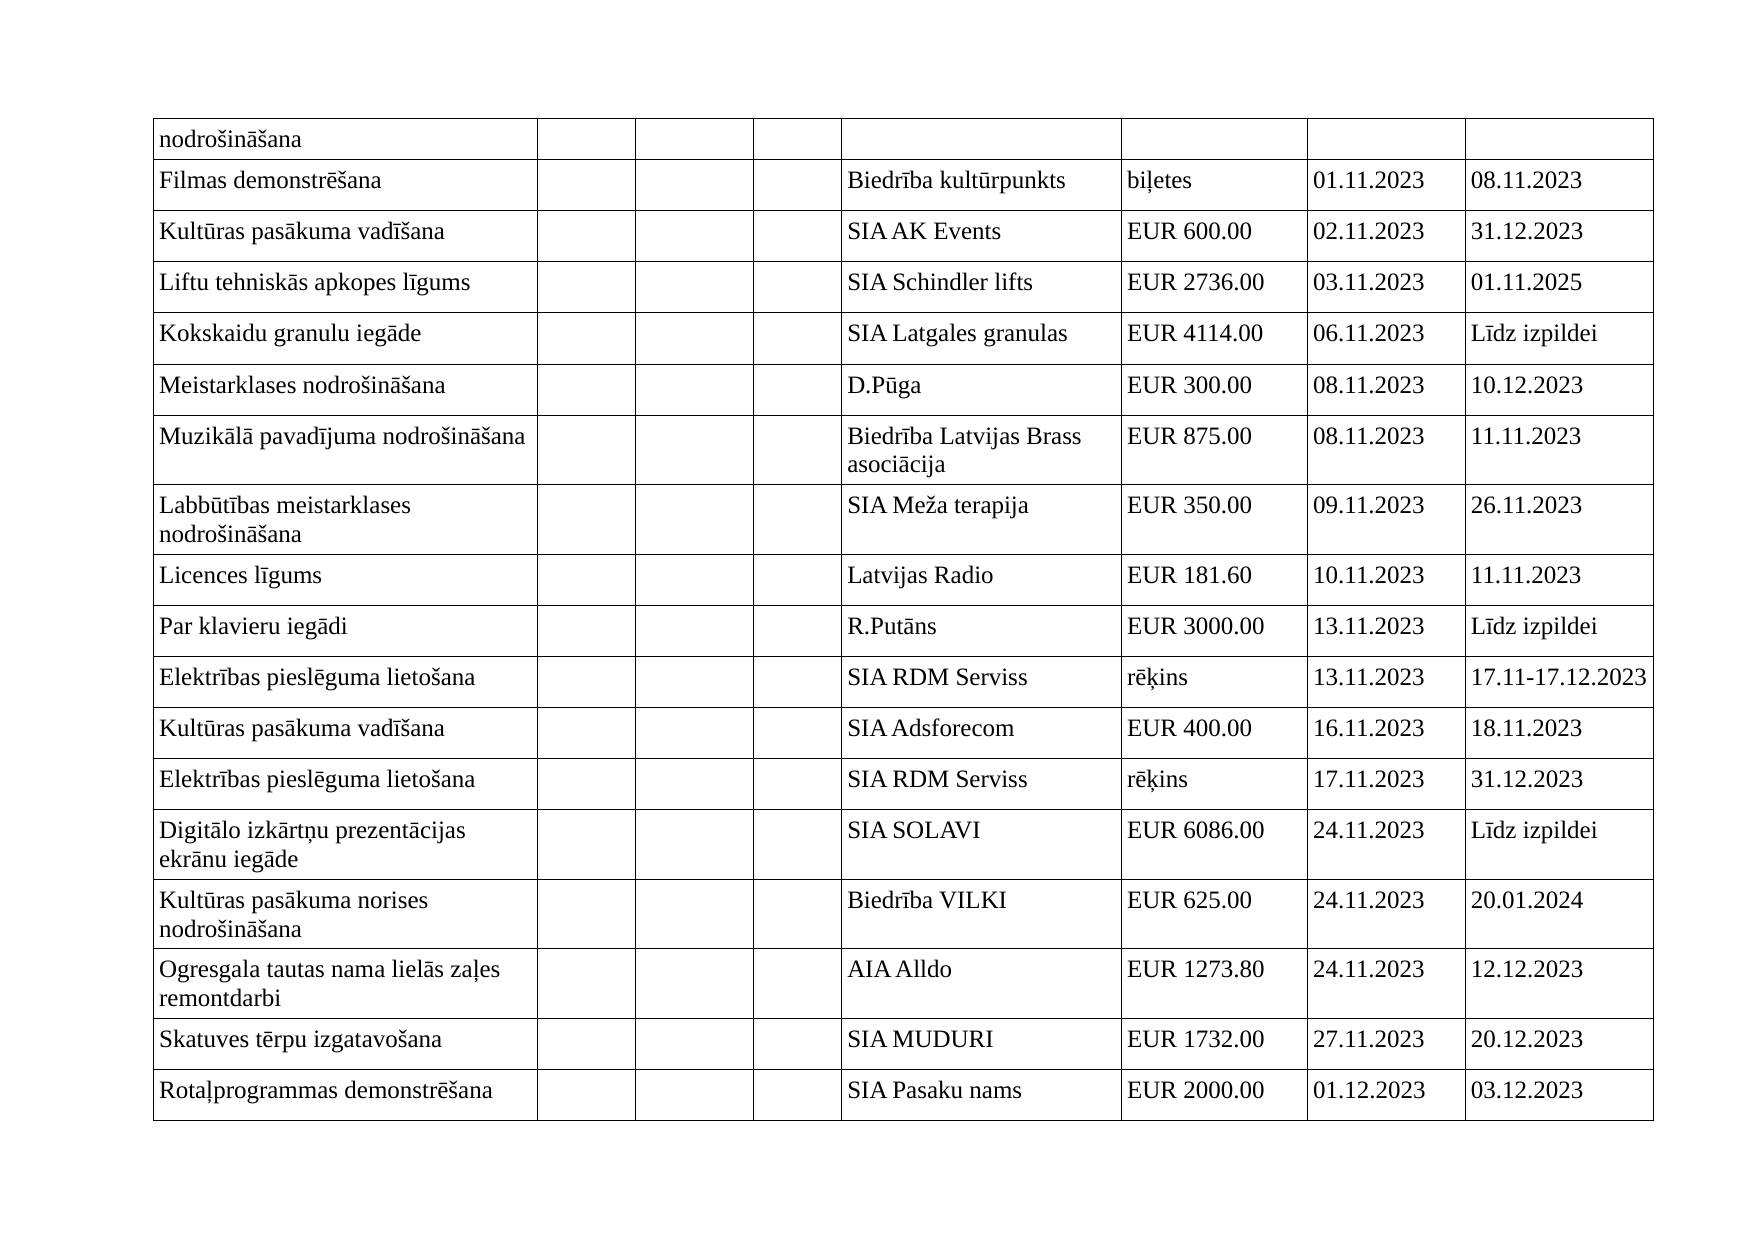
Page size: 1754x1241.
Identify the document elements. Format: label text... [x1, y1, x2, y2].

table_cell [538, 759, 635, 809]
table_cell Līdz izpildei [1466, 606, 1653, 656]
table_cell SIA RDM Serviss [842, 759, 1121, 809]
table_cell 20.01.2024 [1466, 880, 1653, 948]
table_cell Elektrības pieslēguma lietošana [154, 657, 537, 707]
table_cell [538, 949, 635, 1018]
table_cell [538, 1019, 635, 1069]
table_cell SIA SOLAVI [842, 810, 1121, 879]
table_cell 01.11.2025 [1466, 262, 1653, 312]
table_cell [754, 1070, 841, 1120]
table_cell [636, 313, 753, 363]
table_cell SIA Adsforecom [842, 708, 1121, 758]
table_cell [636, 119, 753, 159]
table_cell 18.11.2023 [1466, 708, 1653, 758]
table_cell biļetes [1122, 160, 1307, 210]
table_cell [636, 1019, 753, 1069]
table_cell Latvijas Radio [842, 555, 1121, 605]
table_cell [538, 708, 635, 758]
table_cell [842, 119, 1121, 159]
table_cell Biedrība kultūrpunkts [842, 160, 1121, 210]
table_cell EUR 350.00 [1122, 485, 1307, 553]
table_cell [636, 262, 753, 312]
table_cell EUR 1732.00 [1122, 1019, 1307, 1069]
table_cell Kultūras pasākuma norises nodrošināšana [154, 880, 537, 948]
table_cell 17.11.2023 [1308, 759, 1465, 809]
table_cell [754, 211, 841, 261]
table_cell [1122, 119, 1307, 159]
table_cell 01.11.2023 [1308, 160, 1465, 210]
table_cell [754, 119, 841, 159]
table_cell Liftu tehniskās apkopes līgums [154, 262, 537, 312]
table_cell Kultūras pasākuma vadīšana [154, 211, 537, 261]
table_cell EUR 625.00 [1122, 880, 1307, 948]
table_cell 03.12.2023 [1466, 1070, 1653, 1120]
table_cell [754, 1019, 841, 1069]
table_cell [754, 880, 841, 948]
table_cell [636, 657, 753, 707]
table_cell [754, 555, 841, 605]
table_cell EUR 1273.80 [1122, 949, 1307, 1018]
table_cell [754, 949, 841, 1018]
table_cell [754, 313, 841, 363]
table_cell Biedrība Latvijas Brass asociācija [842, 416, 1121, 484]
table_cell Līdz izpildei [1466, 810, 1653, 879]
table_cell [538, 211, 635, 261]
table_cell Labbūtības meistarklases nodrošināšana [154, 485, 537, 553]
table_cell 01.12.2023 [1308, 1070, 1465, 1120]
table_cell rēķins [1122, 759, 1307, 809]
table_cell nodrošināšana [154, 119, 537, 159]
table_cell 11.11.2023 [1466, 416, 1653, 484]
table_cell 13.11.2023 [1308, 657, 1465, 707]
table_cell SIA AK Events [842, 211, 1121, 261]
table_cell [538, 262, 635, 312]
table_cell [754, 759, 841, 809]
table_cell [538, 555, 635, 605]
table_cell [636, 365, 753, 414]
table_cell 11.11.2023 [1466, 555, 1653, 605]
table_cell Par klavieru iegādi [154, 606, 537, 656]
table_cell [538, 365, 635, 414]
table_cell Biedrība VILKI [842, 880, 1121, 948]
table_cell 03.11.2023 [1308, 262, 1465, 312]
table_cell [636, 880, 753, 948]
table_cell [538, 119, 635, 159]
table_cell 31.12.2023 [1466, 211, 1653, 261]
table_cell [754, 485, 841, 553]
table_cell 08.11.2023 [1308, 416, 1465, 484]
table_cell EUR 4114.00 [1122, 313, 1307, 363]
table_cell [538, 485, 635, 553]
table_cell Kultūras pasākuma vadīšana [154, 708, 537, 758]
table_cell 13.11.2023 [1308, 606, 1465, 656]
table_cell [754, 810, 841, 879]
table_cell [538, 606, 635, 656]
table_cell [754, 160, 841, 210]
table_cell [636, 1070, 753, 1120]
table_cell 24.11.2023 [1308, 949, 1465, 1018]
table_cell 26.11.2023 [1466, 485, 1653, 553]
table_cell Elektrības pieslēguma lietošana [154, 759, 537, 809]
table_cell 08.11.2023 [1466, 160, 1653, 210]
table_cell 31.12.2023 [1466, 759, 1653, 809]
table_cell 24.11.2023 [1308, 810, 1465, 879]
table_cell [636, 606, 753, 656]
table_cell EUR 6086.00 [1122, 810, 1307, 879]
table_cell 27.11.2023 [1308, 1019, 1465, 1069]
table_cell D.Pūga [842, 365, 1121, 414]
table_cell Licences līgums [154, 555, 537, 605]
table_cell Skatuves tērpu izgatavošana [154, 1019, 537, 1069]
table_cell 06.11.2023 [1308, 313, 1465, 363]
table_cell [538, 880, 635, 948]
table_cell Filmas demonstrēšana [154, 160, 537, 210]
table_cell Līdz izpildei [1466, 313, 1653, 363]
table_cell Kokskaidu granulu iegāde [154, 313, 537, 363]
table_cell [754, 708, 841, 758]
table_cell [538, 416, 635, 484]
table_cell Meistarklases nodrošināšana [154, 365, 537, 414]
table_cell [754, 262, 841, 312]
table_cell AIA Alldo [842, 949, 1121, 1018]
table_cell [538, 313, 635, 363]
table_cell SIA RDM Serviss [842, 657, 1121, 707]
table_cell 02.11.2023 [1308, 211, 1465, 261]
table_cell 10.12.2023 [1466, 365, 1653, 414]
table_cell 09.11.2023 [1308, 485, 1465, 553]
table_cell SIA Schindler lifts [842, 262, 1121, 312]
table_cell [754, 606, 841, 656]
table_cell [636, 949, 753, 1018]
table_cell EUR 2000.00 [1122, 1070, 1307, 1120]
table_cell SIA MUDURI [842, 1019, 1121, 1069]
table_cell [1308, 119, 1465, 159]
table_cell [754, 416, 841, 484]
table_cell 12.12.2023 [1466, 949, 1653, 1018]
table_cell [538, 810, 635, 879]
table_cell EUR 3000.00 [1122, 606, 1307, 656]
table_cell EUR 2736.00 [1122, 262, 1307, 312]
table_cell [538, 1070, 635, 1120]
table_cell EUR 300.00 [1122, 365, 1307, 414]
table_cell [636, 708, 753, 758]
table_cell [636, 416, 753, 484]
table_cell [636, 485, 753, 553]
table_cell 24.11.2023 [1308, 880, 1465, 948]
table_cell EUR 875.00 [1122, 416, 1307, 484]
table_cell [636, 759, 753, 809]
table_cell rēķins [1122, 657, 1307, 707]
table_cell 16.11.2023 [1308, 708, 1465, 758]
table_cell Ogresgala tautas nama lielās zaļes remontdarbi [154, 949, 537, 1018]
table_cell Muzikālā pavadījuma nodrošināšana [154, 416, 537, 484]
table_cell [1466, 119, 1653, 159]
table_cell EUR 181.60 [1122, 555, 1307, 605]
table_cell SIA Latgales granulas [842, 313, 1121, 363]
table_cell EUR 600.00 [1122, 211, 1307, 261]
table_cell SIA Pasaku nams [842, 1070, 1121, 1120]
table_cell 20.12.2023 [1466, 1019, 1653, 1069]
table_cell 08.11.2023 [1308, 365, 1465, 414]
table_cell [754, 365, 841, 414]
table_cell [636, 555, 753, 605]
table_cell Digitālo izkārtņu prezentācijas ekrānu iegāde [154, 810, 537, 879]
table_cell R.Putāns [842, 606, 1121, 656]
table_cell 10.11.2023 [1308, 555, 1465, 605]
table_cell [636, 810, 753, 879]
table_cell [754, 657, 841, 707]
table_cell SIA Meža terapija [842, 485, 1121, 553]
table_cell [636, 211, 753, 261]
table_cell Rotaļprogrammas demonstrēšana [154, 1070, 537, 1120]
table_cell EUR 400.00 [1122, 708, 1307, 758]
table_cell [636, 160, 753, 210]
table_cell [538, 160, 635, 210]
table_cell 17.11-17.12.2023 [1466, 657, 1653, 707]
table_cell [538, 657, 635, 707]
